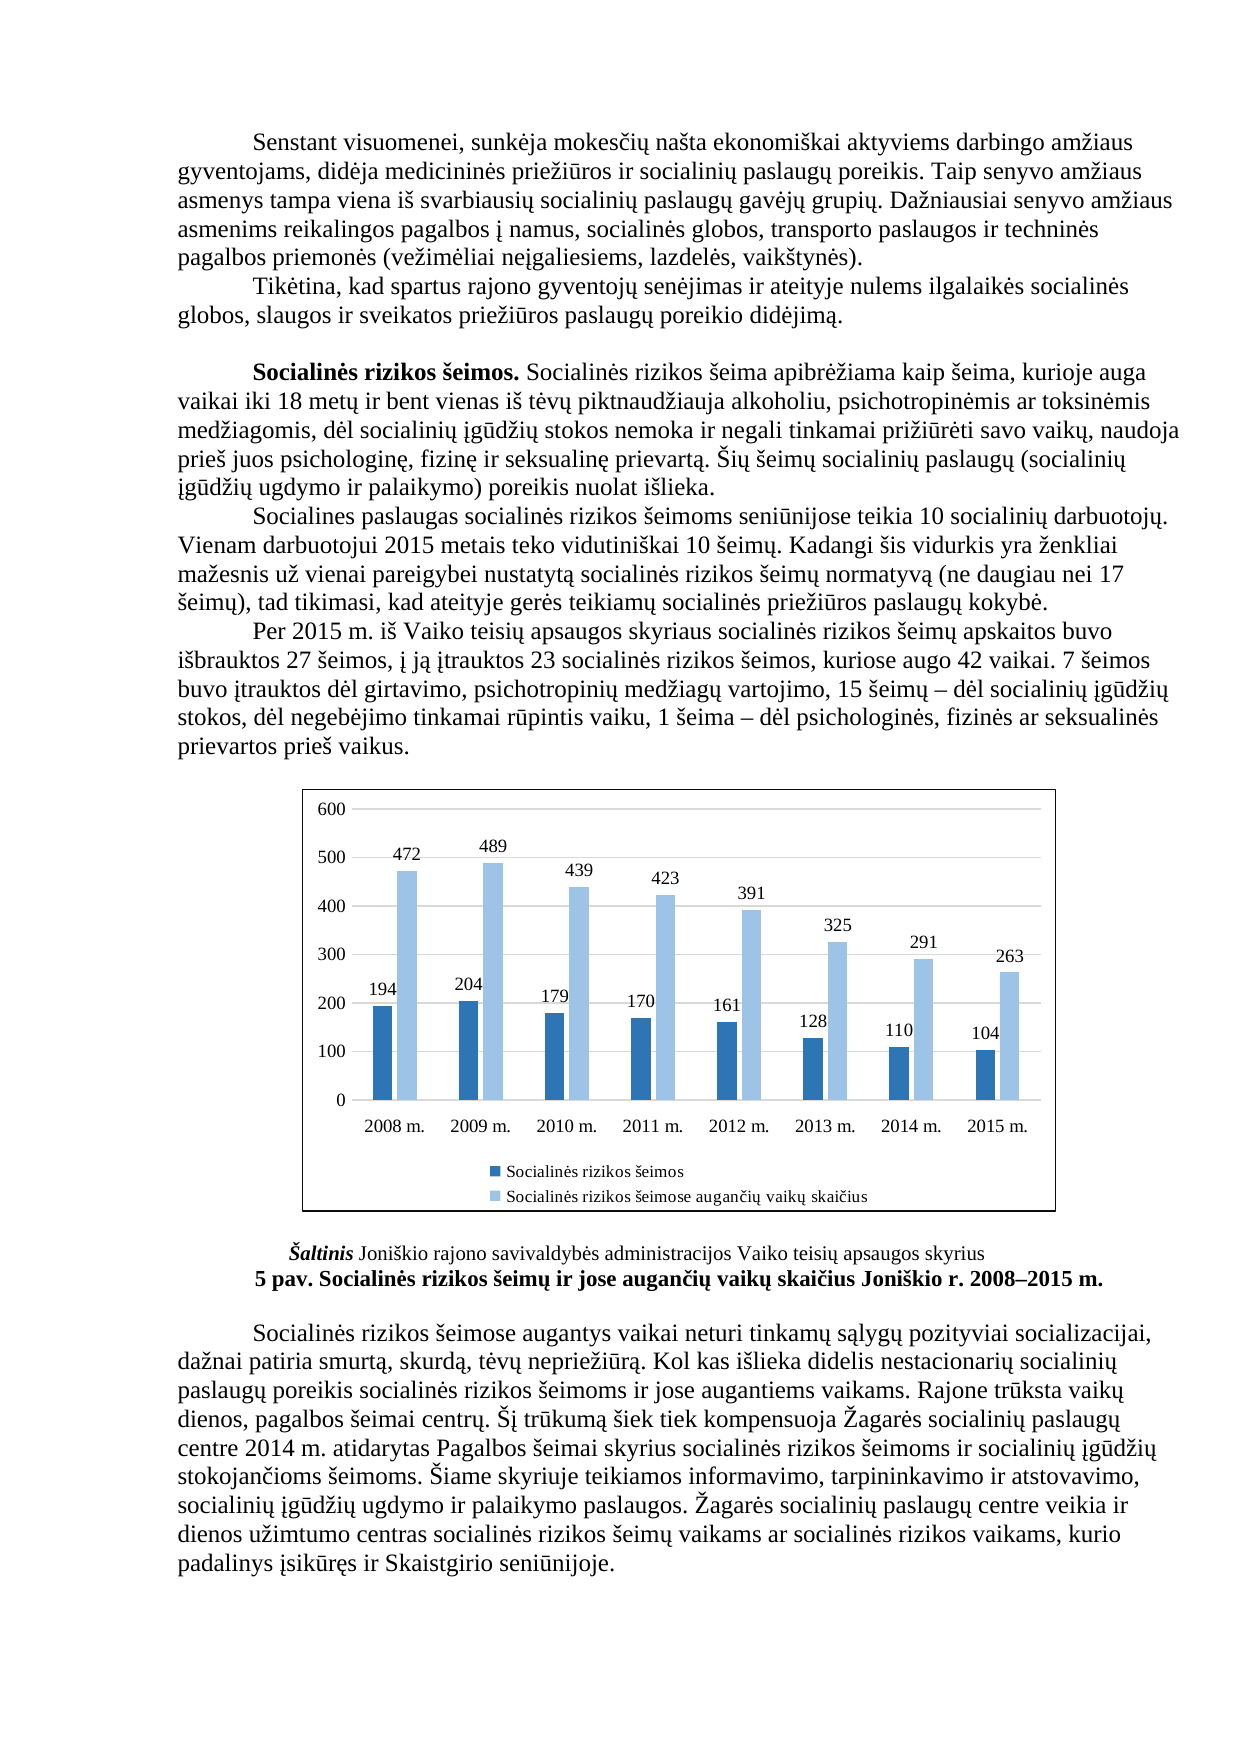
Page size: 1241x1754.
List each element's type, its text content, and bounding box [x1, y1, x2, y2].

text Socialinės rizikos šeimose augantys vaikai neturi tinkamų sąlygų pozityviai socializacijai, dažnai patiria smurtą, skurdą, tėvų nepriežiūrą. Kol kas išlieka didelis nestacionarių socialinių paslaugų poreikis socialinės rizikos šeimoms ir jose augantiems vaikams. Rajone trūksta vaikų dienos, pagalbos šeimai centrų. Šį trūkumą šiek tiek kompensuoja Žagarės socialinių paslaugų centre 2014 m. atidarytas Pagalbos šeimai skyrius socialinės rizikos šeimoms ir socialinių įgūdžių stokojančioms šeimoms. Šiame skyriuje teikiamos informavimo, tarpininkavimo ir atstovavimo, socialinių įgūdžių ugdymo ir palaikymo paslaugos. Žagarės socialinių paslaugų centre veikia ir dienos užimtumo centras socialinės rizikos šeimų vaikams ar socialinės rizikos vaikams, kurio padalinys įsikūręs ir Skaistgirio seniūnijoje. [177, 1318, 1181, 1576]
text Tikėtina, kad spartus rajono gyventojų senėjimas ir ateityje nulems ilgalaikės socialinės globos, slaugos ir sveikatos priežiūros paslaugų poreikio didėjimą. [177, 271, 1181, 329]
text Socialinės rizikos šeimos. Socialinės rizikos šeima apibrėžiama kaip šeima, kurioje auga vaikai iki 18 metų ir bent vienas iš tėvų piktnaudžiauja alkoholiu, psichotropinėmis ar toksinėmis medžiagomis, dėl socialinių įgūdžių stokos nemoka ir negali tinkamai prižiūrėti savo vaikų, naudoja prieš juos psichologinę, fizinę ir seksualinę prievartą. Šių šeimų socialinių paslaugų (socialinių įgūdžių ugdymo ir palaikymo) poreikis nuolat išlieka. [177, 357, 1181, 501]
text Senstant visuomenei, sunkėja mokesčių našta ekonomiškai aktyviems darbingo amžiaus gyventojams, didėja medicininės priežiūros ir socialinių paslaugų poreikis. Taip senyvo amžiaus asmenys tampa viena iš svarbiausių socialinių paslaugų gavėjų grupių. Dažniausiai senyvo amžiaus asmenims reikalingos pagalbos į namus, socialinės globos, transporto paslaugos ir techninės pagalbos priemonės (vežimėliai neįgaliesiems, lazdelės, vaikštynės). [177, 127, 1181, 271]
text 5 pav. Socialinės rizikos šeimų ir jose augančių vaikų skaičius Joniškio r. 2008–2015 m. [177, 1265, 1181, 1291]
text Šaltinis Joniškio rajono savivaldybės administracijos Vaiko teisių apsaugos skyrius [177, 1241, 1181, 1265]
text Per 2015 m. iš Vaiko teisių apsaugos skyriaus socialinės rizikos šeimų apskaitos buvo išbrauktos 27 šeimos, į ją įtrauktos 23 socialinės rizikos šeimos, kuriose augo 42 vaikai. 7 šeimos buvo įtrauktos dėl girtavimo, psichotropinių medžiagų vartojimo, 15 šeimų – dėl socialinių įgūdžių stokos, dėl negebėjimo tinkamai rūpintis vaiku, 1 šeima – dėl psichologinės, fizinės ar seksualinės prievartos prieš vaikus. [177, 616, 1181, 760]
text Socialines paslaugas socialinės rizikos šeimoms seniūnijose teikia 10 socialinių darbuotojų. Vienam darbuotojui 2015 metais teko vidutiniškai 10 šeimų. Kadangi šis vidurkis yra ženkliai mažesnis už vienai pareigybei nustatytą socialinės rizikos šeimų normatyvą (ne daugiau nei 17 šeimų), tad tikimasi, kad ateityje gerės teikiamų socialinės priežiūros paslaugų kokybė. [177, 501, 1181, 616]
